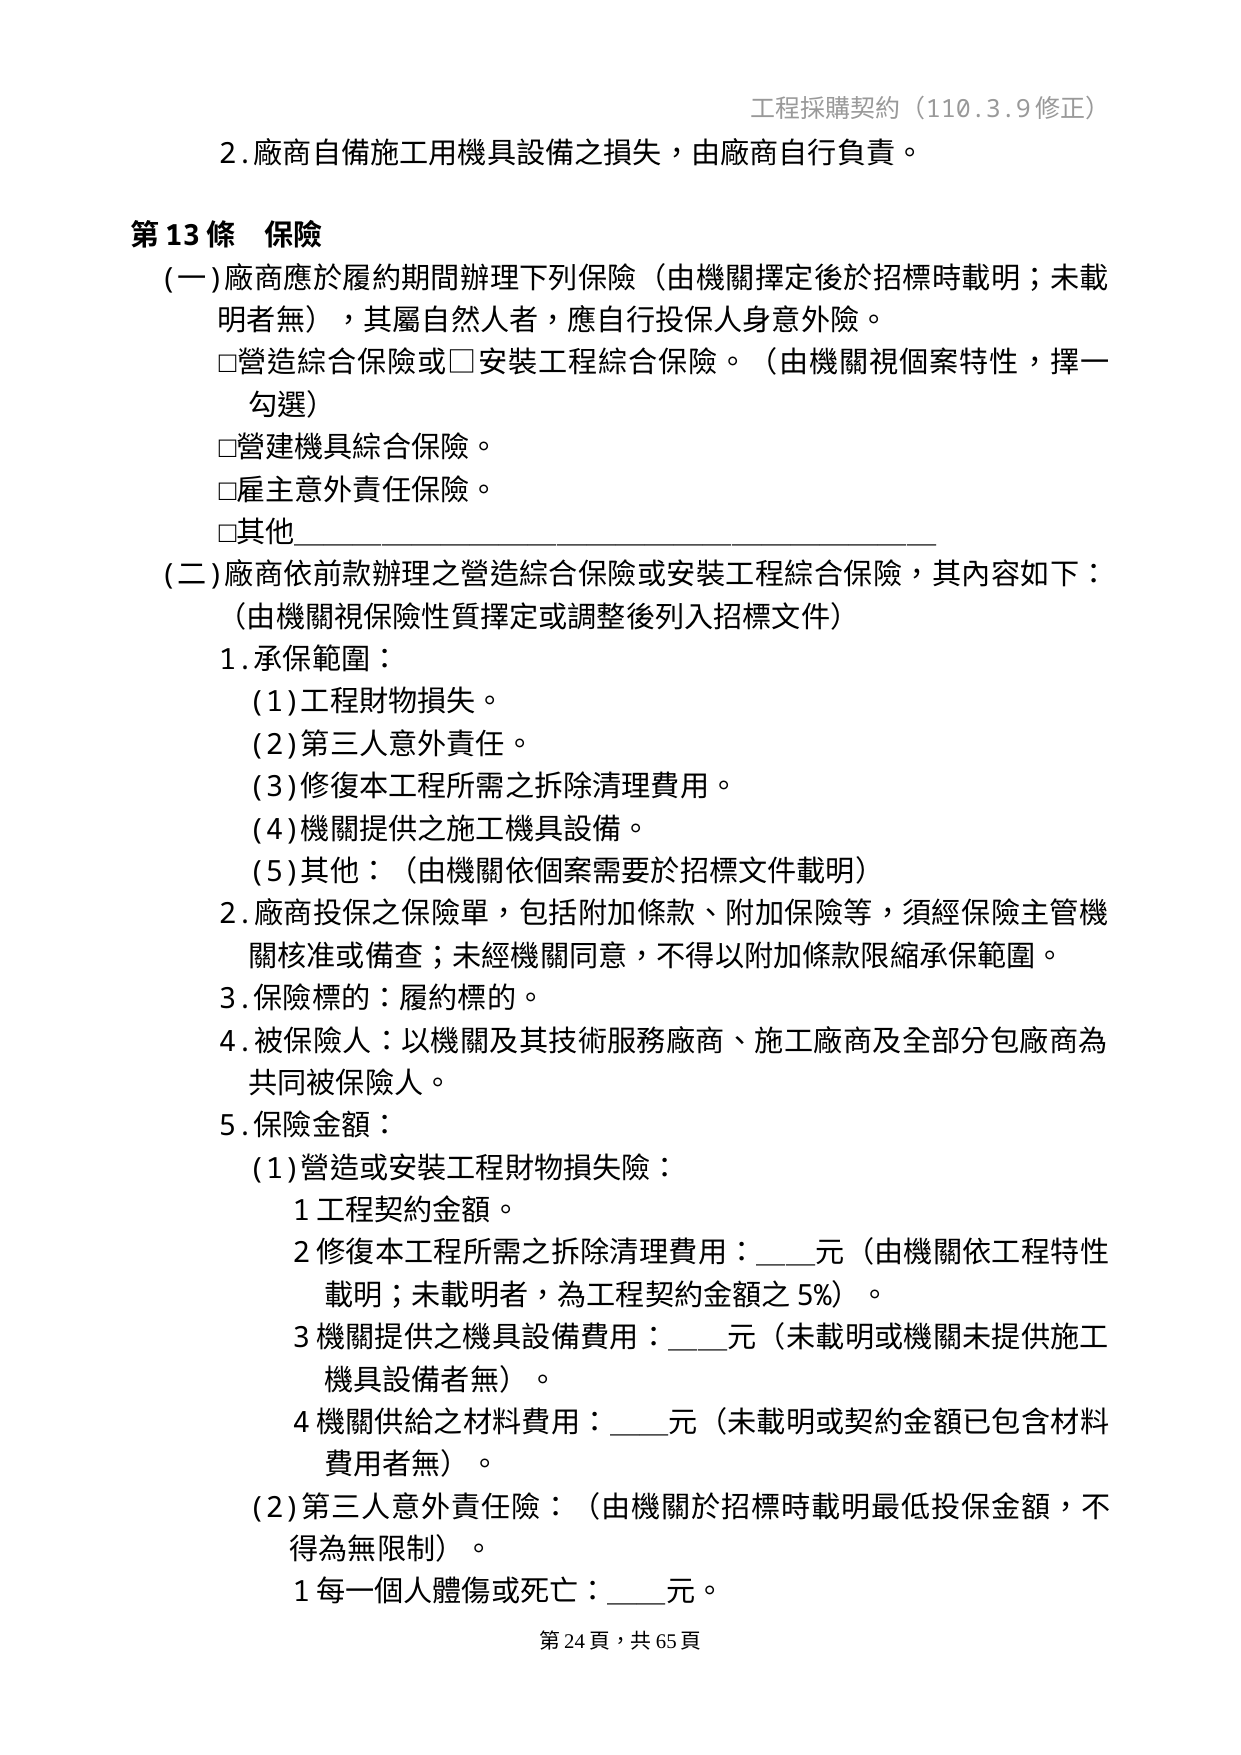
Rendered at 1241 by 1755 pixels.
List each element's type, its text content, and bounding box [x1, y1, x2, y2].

text 3機關提供之機具設備費用：＿＿元（未載明或機關未提供施工機具設備者無）。 [292, 1314, 1110, 1398]
text 3.保險標的：履約標的。 [218, 975, 1110, 1017]
text (一)廠商應於履約期間辦理下列保險（由機關擇定後於招標時載明；未載明者無），其屬自然人者，應自行投保人身意外險。 [159, 254, 1110, 339]
text □雇主意外責任保險。 [218, 466, 1110, 508]
text 1每一個人體傷或死亡：＿＿元。 [292, 1568, 1110, 1610]
text 2修復本工程所需之拆除清理費用：＿＿元（由機關依工程特性載明；未載明者，為工程契約金額之5%）。 [292, 1229, 1110, 1314]
text (1)工程財物損失。 [248, 678, 1110, 720]
text (4)機關提供之施工機具設備。 [248, 805, 1110, 848]
text 4機關供給之材料費用：＿＿元（未載明或契約金額已包含材料費用者無）。 [292, 1398, 1110, 1483]
text □營建機具綜合保險。 [218, 424, 1110, 466]
text 1工程契約金額。 [292, 1187, 1110, 1229]
text 2.廠商投保之保險單，包括附加條款、附加保險等，須經保險主管機關核准或備查；未經機關同意，不得以附加條款限縮承保範圍。 [218, 890, 1110, 975]
text 5.保險金額： [218, 1102, 1110, 1144]
text 第13條 保險 [130, 212, 1110, 254]
text (5)其他：（由機關依個案需要於招標文件載明） [248, 848, 1110, 890]
text (1)營造或安裝工程財物損失險： [248, 1144, 1110, 1187]
text 4.被保險人：以機關及其技術服務廠商、施工廠商及全部分包廠商為共同被保險人。 [218, 1017, 1110, 1102]
text 1.承保範圍： [218, 636, 1110, 678]
text (2)第三人意外責任險：（由機關於招標時載明最低投保金額，不得為無限制）。 [248, 1483, 1110, 1568]
text (2)第三人意外責任。 [248, 720, 1110, 763]
text □營造綜合保險或□安裝工程綜合保險。（由機關視個案特性，擇一勾選） [218, 339, 1110, 424]
text 2.廠商自備施工用機具設備之損失，由廠商自行負責。 [218, 130, 1110, 172]
text (二)廠商依前款辦理之營造綜合保險或安裝工程綜合保險，其內容如下：（由機關視保險性質擇定或調整後列入招標文件） [159, 551, 1110, 636]
text □其他＿＿＿＿＿＿＿＿＿＿＿＿＿＿＿＿＿＿＿＿＿＿ [218, 508, 1110, 551]
text (3)修復本工程所需之拆除清理費用。 [248, 763, 1110, 805]
